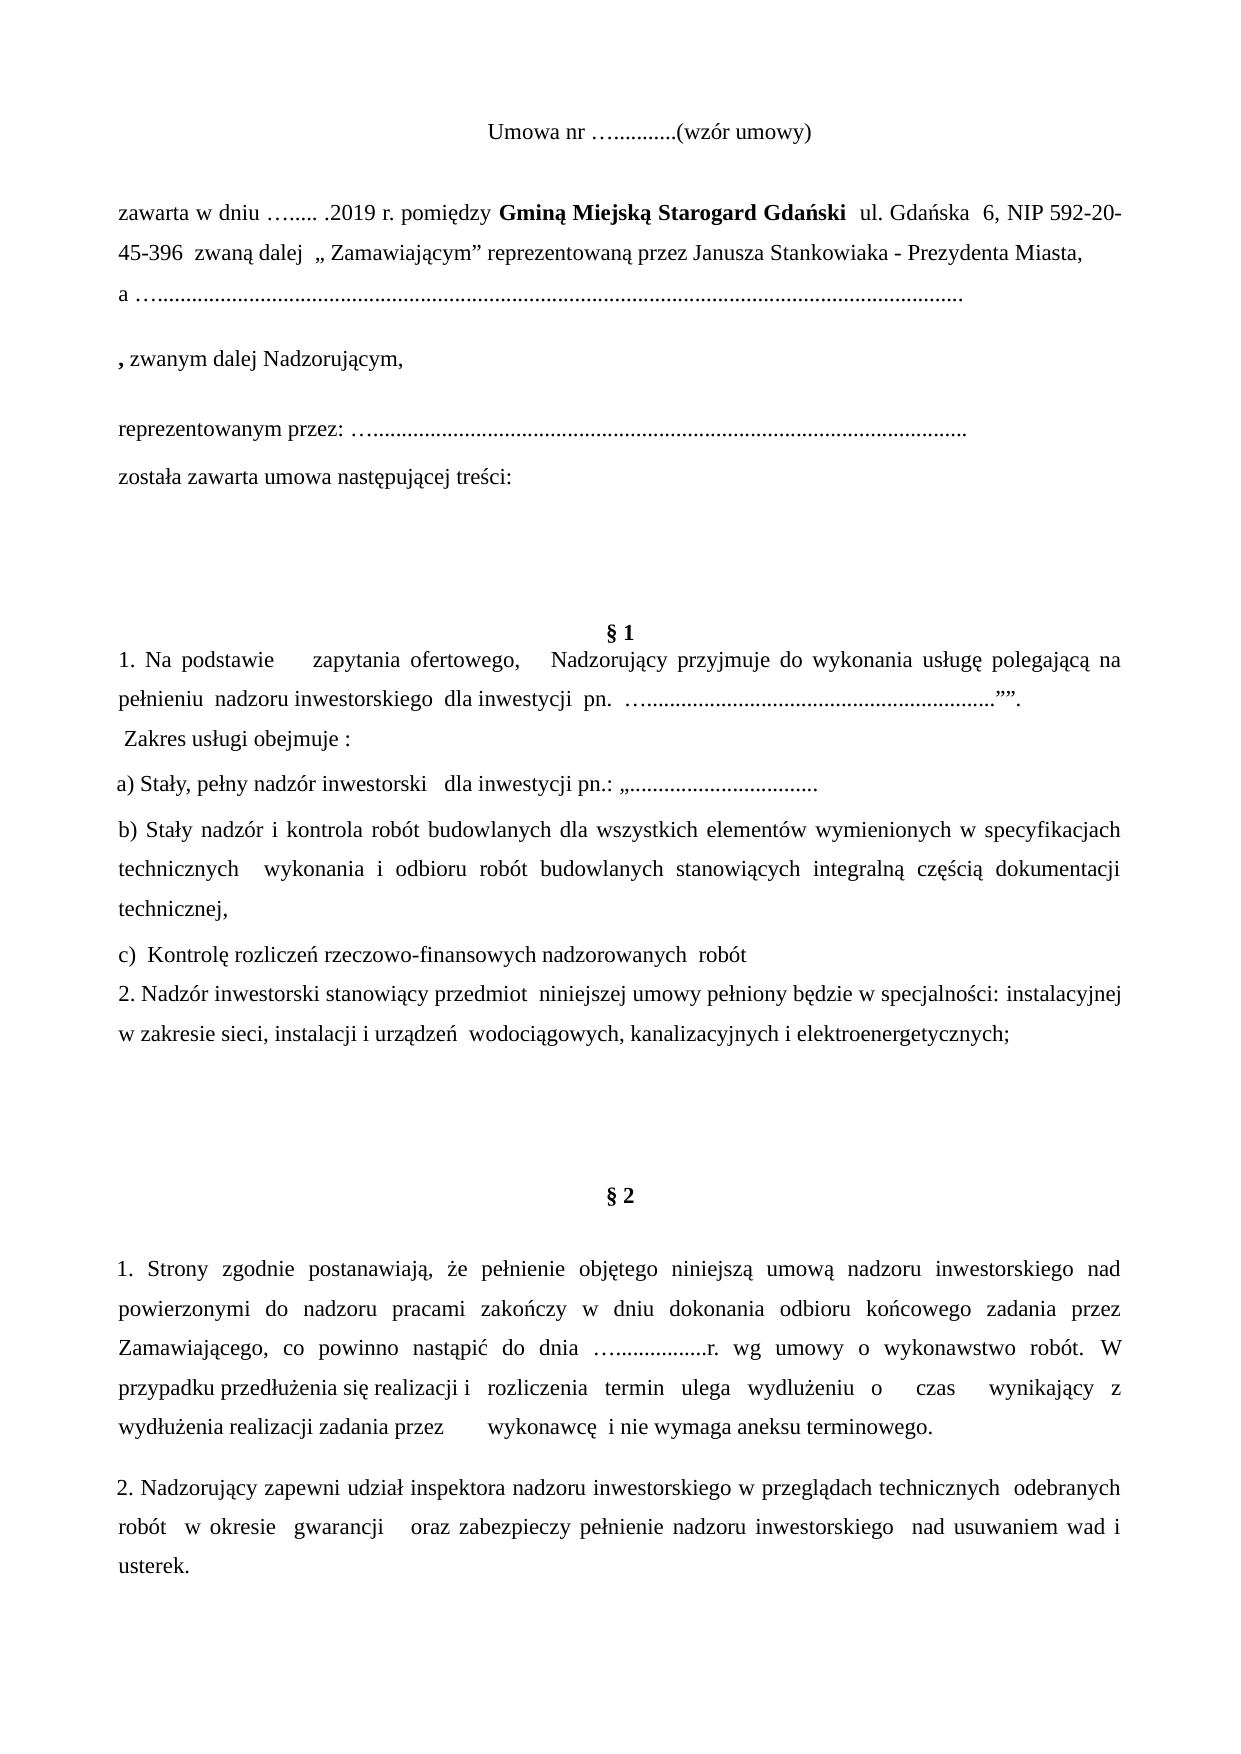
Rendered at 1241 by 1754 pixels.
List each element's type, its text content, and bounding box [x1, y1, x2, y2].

text c) Kontrolę rozliczeń rzeczowo-finansowych nadzorowanych robót [118, 941, 1122, 967]
text a) Stały, pełny nadzór inwestorski dla inwestycji pn.: „................................. [116, 770, 1122, 797]
text 1. Strony zgodnie postanawiają, że pełnienie objętego niniejszą umową nadzoru inwestorskiego nad powierzonymi do nadzoru pracami zakończy w dniu dokonania odbioru końcowego zadania przez Zamawiającego, co powinno nastąpić do dnia …................r. wg umowy o wykonawstwo robót. W przypadku przedłużenia się realizacji i rozliczenia termin ulega wydlużeniu o czas wynikający z wydłużenia realizacji zadania przez wykonawcę i nie wymaga aneksu terminowego. [116, 1255, 1122, 1439]
text Zakres usługi obejmuje : [118, 724, 1122, 751]
subtitle reprezentowanym przez: …........................................................................................................ [118, 416, 1122, 442]
text 2. Nadzorujący zapewni udział inspektora nadzoru inwestorskiego w przeglądach technicznych odebranych robót w okresie gwarancji oraz zabezpieczy pełnienie nadzoru inwestorskiego nad usuwaniem wad i usterek. [116, 1473, 1122, 1579]
text Umowa nr …...........(wzór umowy) [118, 118, 1181, 144]
text 2. Nadzór inwestorski stanowiący przedmiot niniejszej umowy pełniony będzie w specjalności: instalacyjnej w zakresie sieci, instalacji i urządzeń wodociągowych, kanalizacyjnych i elektroenergetycznych; [118, 980, 1122, 1046]
text § 2 [118, 1182, 1122, 1234]
text b) Stały nadzór i kontrola robót budowlanych dla wszystkich elementów wymienionych w specyfikacjach technicznych wykonania i odbioru robót budowlanych stanowiących integralną częścią dokumentacji technicznej, [118, 816, 1122, 921]
text została zawarta umowa następującej treści: [118, 463, 1122, 490]
subtitle , zwanym dalej Nadzorującym, [118, 345, 1122, 371]
text 1. Na podstawie zapytania ofertowego, Nadzorujący przyjmuje do wykonania usługę polegającą na pełnieniu nadzoru inwestorskiego dla inwestycji pn. ….............................................................””. [118, 646, 1122, 711]
text zawarta w dniu …..... .2019 r. pomiędzy Gminą Miejską Starogard Gdański ul. Gdańska 6, NIP 592-20-45-396 zwaną dalej „ Zamawiającym” reprezentowaną przez Janusza Stankowiaka - Prezydenta Miasta, [118, 199, 1122, 265]
text a …............................................................................................................................................. [118, 280, 1122, 307]
text § 1 [118, 619, 1122, 646]
